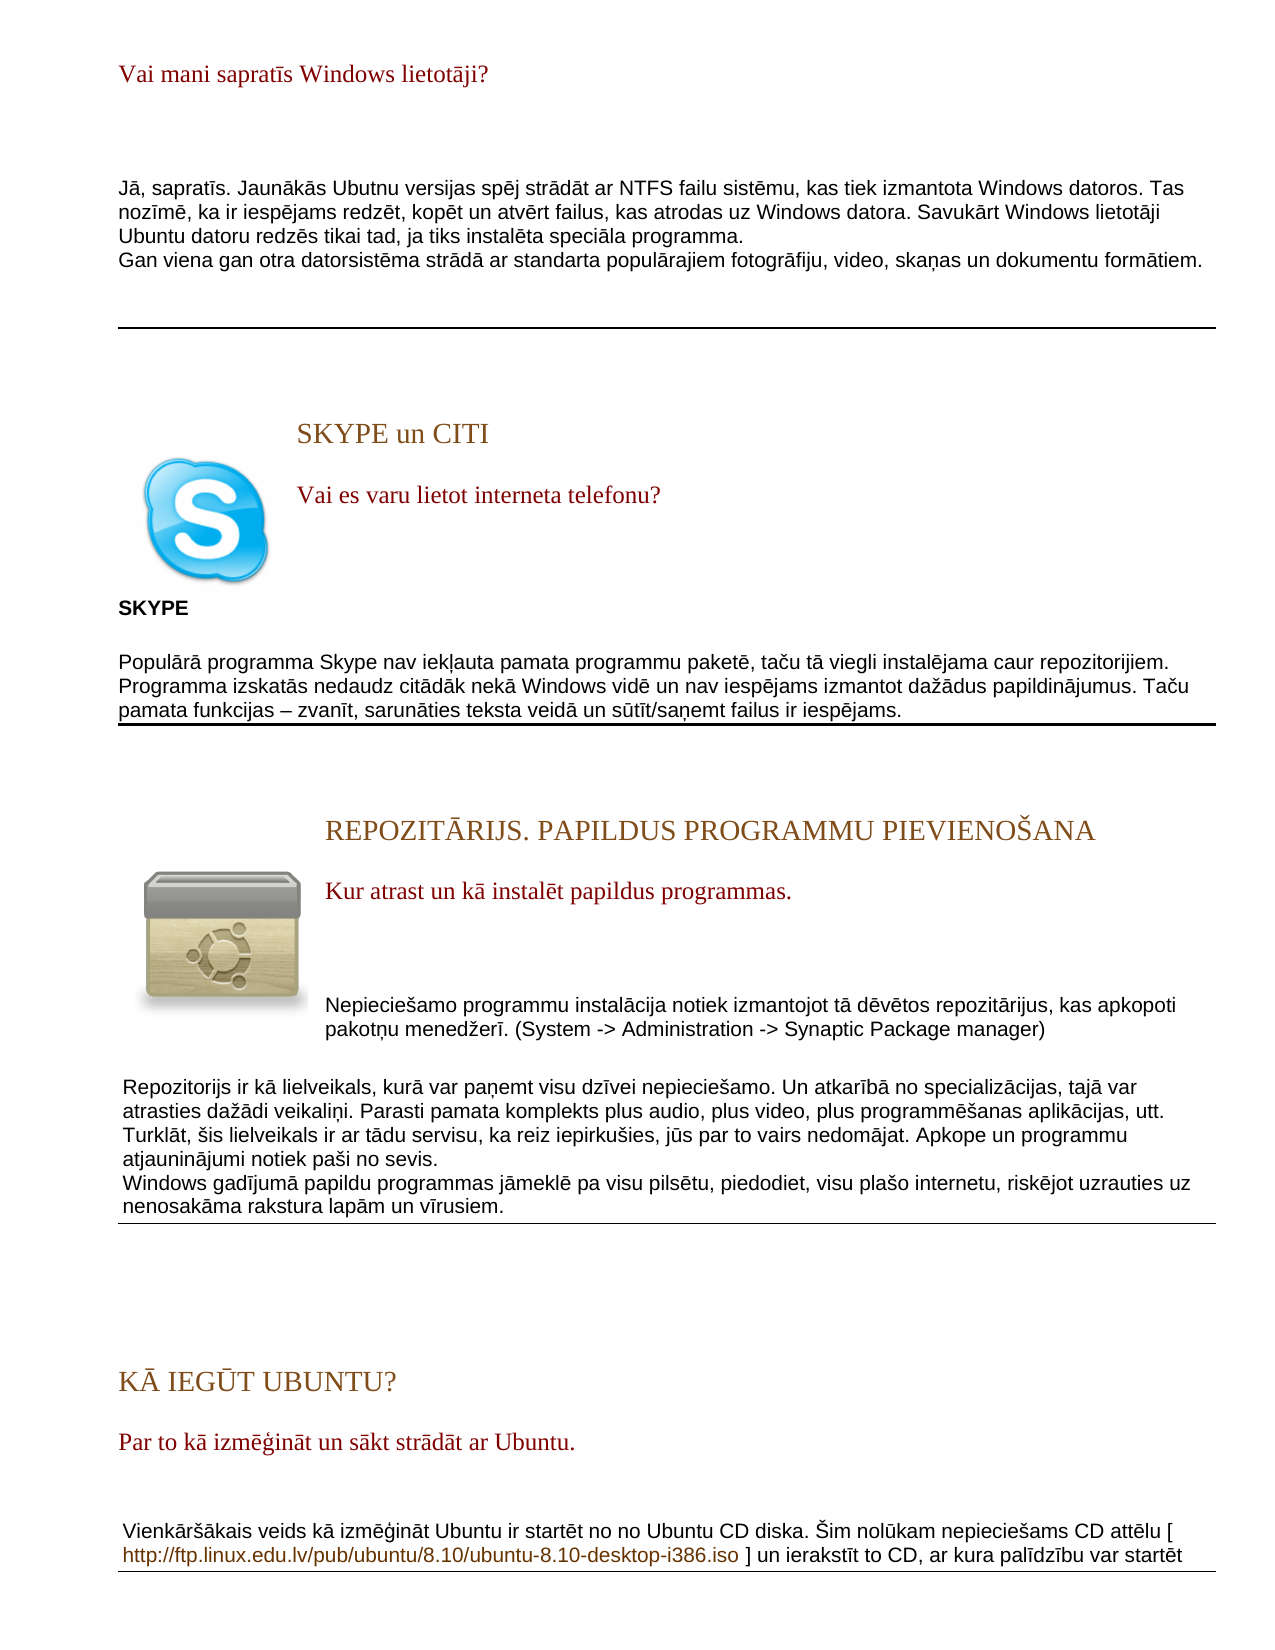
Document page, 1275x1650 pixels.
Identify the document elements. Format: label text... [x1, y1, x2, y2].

picture [134, 844, 309, 1019]
text KĀ IEGŪT UBUNTU? [118, 1364, 1216, 1398]
text Vienkāršākais veids kā izmēģināt Ubuntu ir startēt no no Ubuntu CD diska. Šim nolūkam nepieciešams CD attēlu [ http://ftp.linux.edu.lv/pub/ubuntu/8.10/ubuntu-8.10-desktop-i386.iso ] un ierakstīt to CD, ar kura palīdzību var startēt [118, 1485, 1216, 1571]
text Repozitorijs ir kā lielveikals, kurā var paņemt visu dzīvei nepieciešamo. Un atkarībā no specializācijas, tajā var atrasties dažādi veikaliņi. Parasti pamata komplekts plus audio, plus video, plus programmēšanas aplikācijas, utt. Turklāt, šis lielveikals ir ar tādu servisu, ka reiz iepirkušies, jūs par to vairs nedomājat. Apkope un programmu atjauninājumi notiek paši no sevis. Windows gadījumā papildu programmas jāmeklē pa visu pilsētu, piedodiet, visu plašo internetu, riskējot uzrauties uz nenosakāma rakstura lapām un vīrusiem. [118, 1070, 1216, 1223]
picture [134, 447, 280, 592]
text Populārā programma Skype nav iekļauta pamata programmu paketē, taču tā viegli instalējama caur repozitorijiem. Programma izskatās nedaudz citādāk nekā Windows vidē un nav iespējams izmantot dažādus papildinājumus. Taču pamata funkcijas – zvanīt, sarunāties teksta veidā un sūtīt/saņemt failus ir iespējams. [118, 649, 1216, 723]
text Par to kā izmēģināt un sākt strādāt ar Ubuntu. [118, 1427, 1216, 1456]
text REPOZITĀRIJS. PAPILDUS PROGRAMMU PIEVIENOŠANA [118, 813, 1216, 847]
text Vai mani sapratīs Windows lietotāji? [118, 59, 1216, 88]
text Nepieciešamo programmu instalācija notiek izmantojot tā dēvētos repozitārijus, kas apkopoti pakotņu menedžerī. (System -> Administration -> Synaptic Package manager) [118, 993, 1216, 1041]
text Vai es varu lietot interneta telefonu? [281, 480, 1216, 508]
text SKYPE [118, 596, 1216, 620]
text Jā, sapratīs. Jaunākās Ubutnu versijas spēj strādāt ar NTFS failu sistēmu, kas tiek izmantota Windows datoros. Tas nozīmē, ka ir iespējams redzēt, kopēt un atvērt failus, kas atrodas uz Windows datora. Savukārt Windows lietotāji Ubuntu datoru redzēs tikai tad, ja tiks instalēta speciāla programma. Gan viena gan otra datorsistēma strādā ar standarta populārajiem fotogrāfiju, video, skaņas un dokumentu formātiem. [118, 176, 1216, 271]
text Kur atrast un kā instalēt papildus programmas. [310, 876, 1216, 905]
text SKYPE un CITI [118, 417, 1216, 450]
